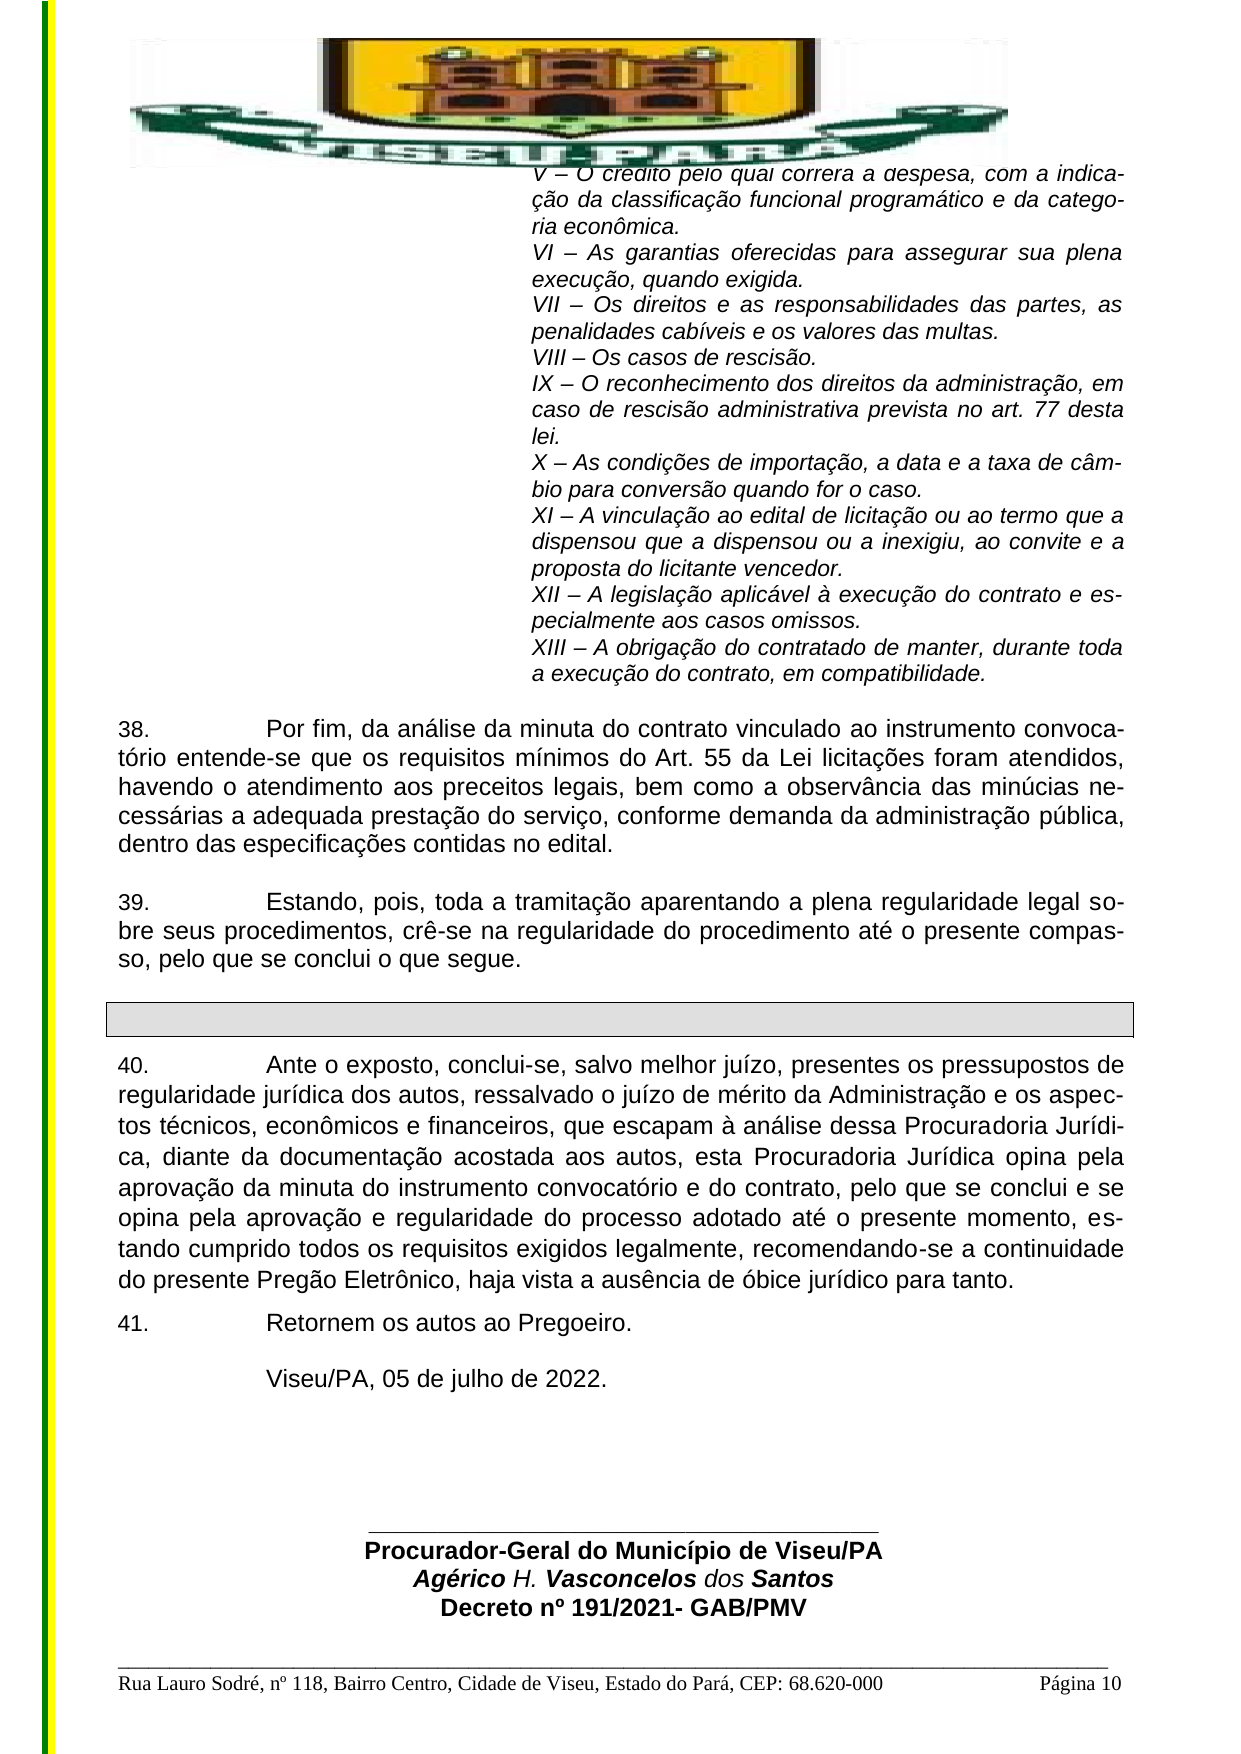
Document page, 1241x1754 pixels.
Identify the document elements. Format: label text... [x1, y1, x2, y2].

text 39. Estando, pois, toda a tramitação aparentando a plena regularidade legal so-bre seus procedimentos, crê-se na regularidade do procedimento até o presente compas-so, pelo que se conclui o que segue. [118, 887, 1125, 973]
text VI – As garantias oferecidas para assegurar sua plena execução, quando exigida. [532, 239, 1128, 292]
text _____________________________________ Procurador-Geral do Município de Viseu/PA Agérico H. Vasconcelos dos Santos Decreto nº 191/2021- GAB/PMV [361, 1507, 886, 1622]
text 40. Ante o exposto, conclui-se, salvo melhor juízo, presentes os pressupostos de regularidade jurídica dos autos, ressalvado o juízo de mérito da Administração e os aspec-tos técnicos, econômicos e financeiros, que escapam à análise dessa Procuradoria Jurídi-ca, diante da documentação acostada aos autos, esta Procuradoria Jurídica opina pela aprovação da minuta do instrumento convocatório e do contrato, pelo que se conclui e se opina pela aprovação e regularidade do processo adotado até o presente momento, es-tando cumprido todos os requisitos exigidos legalmente, recomendando-se a continuidade do presente Pregão Eletrônico, haja vista a ausência de óbice jurídico para tanto. [117, 1050, 1124, 1293]
text XIII – A obrigação do contratado de manter, durante toda a execução do contrato, em compatibilidade. [532, 634, 1128, 686]
picture [118, 37, 1020, 171]
text V – O crédito pelo qual correrá a despesa, com a indica-ção da classificação funcional programático e da catego-ria econômica. [532, 160, 1124, 239]
text ________________________________________________________________________________________________ Rua Lauro Sodré, nº 118, Bairro Centro, Cidade de Viseu, Estado do Pará, CEP: 68.620-000 Página 10 [118, 1648, 1127, 1695]
text 38. Por fim, da análise da minuta do contrato vinculado ao instrumento convoca-tório entende-se que os requisitos mínimos do Art. 55 da Lei licitações foram atendidos, havendo o atendimento aos preceitos legais, bem como a observância das minúcias ne-cessárias a adequada prestação do serviço, conforme demanda da administração pública, dentro das especificações contidas no edital. [118, 714, 1125, 858]
text 04. CONCLUSÃO. [1134, 1005, 1154, 1034]
text XII – A legislação aplicável à execução do contrato e es-pecialmente aos casos omissos. [532, 581, 1129, 634]
text X – As condições de importação, a data e a taxa de câm-bio para conversão quando for o caso. [532, 449, 1129, 502]
text VIII – Os casos de rescisão. [532, 344, 1154, 370]
text 41. Retornem os autos ao Pregoeiro. [117, 1308, 1154, 1337]
text XI – A vinculação ao edital de licitação ou ao termo que a dispensou que a dispensou ou a inexigiu, ao convite e a proposta do licitante vencedor. [532, 502, 1124, 581]
text VII – Os direitos e as responsabilidades das partes, as penalidades cabíveis e os valores das multas. [532, 292, 1129, 344]
text Viseu/PA, 05 de julho de 2022. [266, 1364, 1154, 1392]
text IX – O reconhecimento dos direitos da administração, em caso de rescisão administrativa prevista no art. 77 desta lei. [532, 370, 1124, 449]
